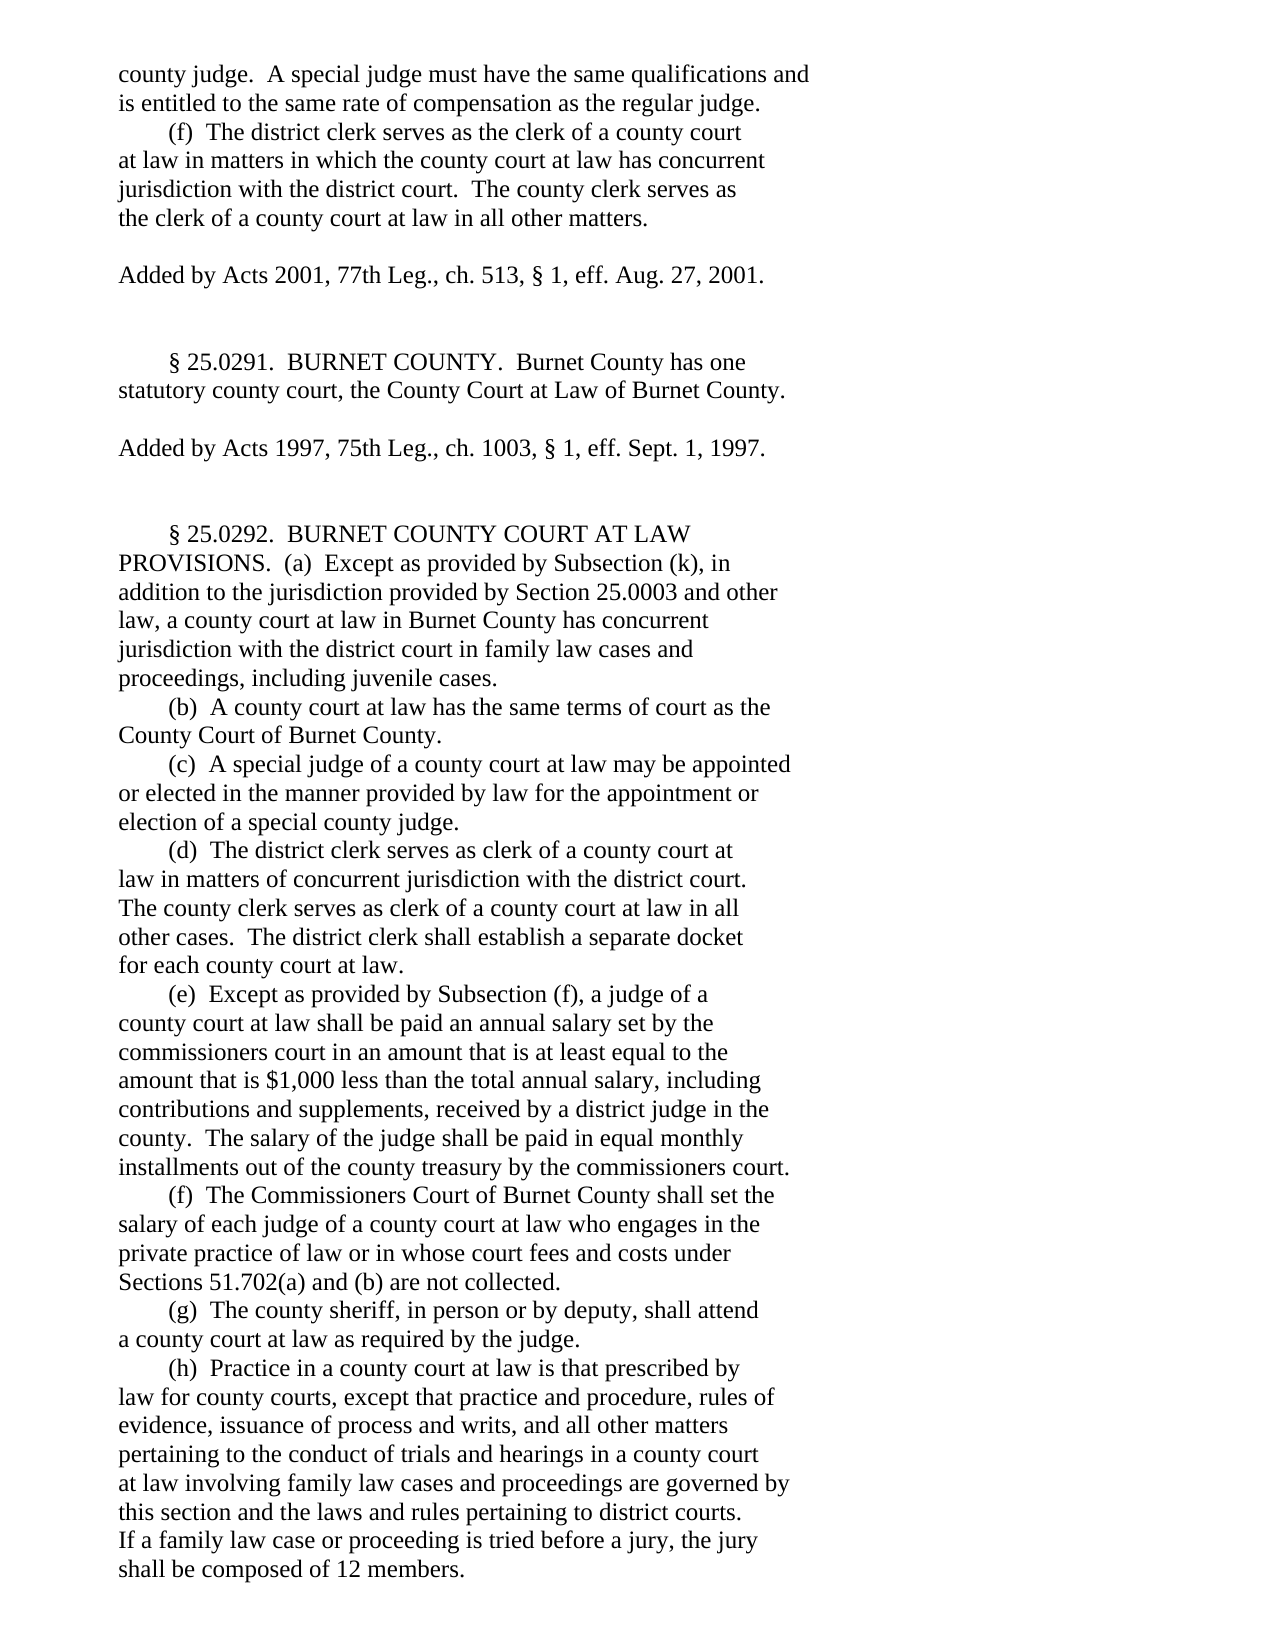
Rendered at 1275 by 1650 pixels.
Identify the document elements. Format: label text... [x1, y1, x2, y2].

text If a family law case or proceeding is tried before a jury, the jury [118, 1525, 1216, 1554]
text (c) A special judge of a county court at law may be appointed [118, 749, 1216, 778]
text the clerk of a county court at law in all other matters. [118, 203, 1216, 232]
text this section and the laws and rules pertaining to district courts. [118, 1497, 1216, 1525]
text (g) The county sheriff, in person or by deputy, shall attend [118, 1295, 1216, 1324]
text Added by Acts 2001, 77th Leg., ch. 513, § 1, eff. Aug. 27, 2001. [118, 260, 1216, 289]
text salary of each judge of a county court at law who engages in the [118, 1209, 1216, 1238]
text county. The salary of the judge shall be paid in equal monthly [118, 1123, 1216, 1152]
text evidence, issuance of process and writs, and all other matters [118, 1410, 1216, 1439]
text (b) A county court at law has the same terms of court as the [118, 692, 1216, 720]
text shall be composed of 12 members. [118, 1554, 1216, 1583]
text (d) The district clerk serves as clerk of a county court at [118, 835, 1216, 864]
text contributions and supplements, received by a district judge in the [118, 1094, 1216, 1123]
text election of a special county judge. [118, 807, 1216, 835]
text The county clerk serves as clerk of a county court at law in all [118, 893, 1216, 922]
text statutory county court, the County Court at Law of Burnet County. [118, 375, 1216, 404]
text Sections 51.702(a) and (b) are not collected. [118, 1267, 1216, 1295]
text private practice of law or in whose court fees and costs under [118, 1238, 1216, 1267]
text (f) The Commissioners Court of Burnet County shall set the [118, 1180, 1216, 1209]
text proceedings, including juvenile cases. [118, 663, 1216, 692]
text at law involving family law cases and proceedings are governed by [118, 1468, 1216, 1497]
text jurisdiction with the district court in family law cases and [118, 634, 1216, 663]
text § 25.0291. BURNET COUNTY. Burnet County has one [118, 347, 1216, 375]
text installments out of the county treasury by the commissioners court. [118, 1152, 1216, 1180]
text law in matters of concurrent jurisdiction with the district court. [118, 864, 1216, 893]
text amount that is $1,000 less than the total annual salary, including [118, 1065, 1216, 1094]
text § 25.0292. BURNET COUNTY COURT AT LAW [118, 519, 1216, 548]
text county judge. A special judge must have the same qualifications and [118, 59, 1216, 88]
text is entitled to the same rate of compensation as the regular judge. [118, 88, 1216, 117]
text (h) Practice in a county court at law is that prescribed by [118, 1353, 1216, 1382]
text county court at law shall be paid an annual salary set by the [118, 1008, 1216, 1037]
text or elected in the manner provided by law for the appointment or [118, 778, 1216, 807]
text PROVISIONS. (a) Except as provided by Subsection (k), in [118, 548, 1216, 577]
text (e) Except as provided by Subsection (f), a judge of a [118, 979, 1216, 1008]
text Added by Acts 1997, 75th Leg., ch. 1003, § 1, eff. Sept. 1, 1997. [118, 433, 1216, 462]
text County Court of Burnet County. [118, 720, 1216, 749]
text for each county court at law. [118, 950, 1216, 979]
text at law in matters in which the county court at law has concurrent [118, 145, 1216, 174]
text a county court at law as required by the judge. [118, 1324, 1216, 1353]
text commissioners court in an amount that is at least equal to the [118, 1037, 1216, 1065]
text law for county courts, except that practice and procedure, rules of [118, 1382, 1216, 1410]
text law, a county court at law in Burnet County has concurrent [118, 605, 1216, 634]
text addition to the jurisdiction provided by Section 25.0003 and other [118, 577, 1216, 605]
text other cases. The district clerk shall establish a separate docket [118, 922, 1216, 950]
text (f) The district clerk serves as the clerk of a county court [118, 117, 1216, 145]
text jurisdiction with the district court. The county clerk serves as [118, 174, 1216, 203]
text pertaining to the conduct of trials and hearings in a county court [118, 1439, 1216, 1468]
